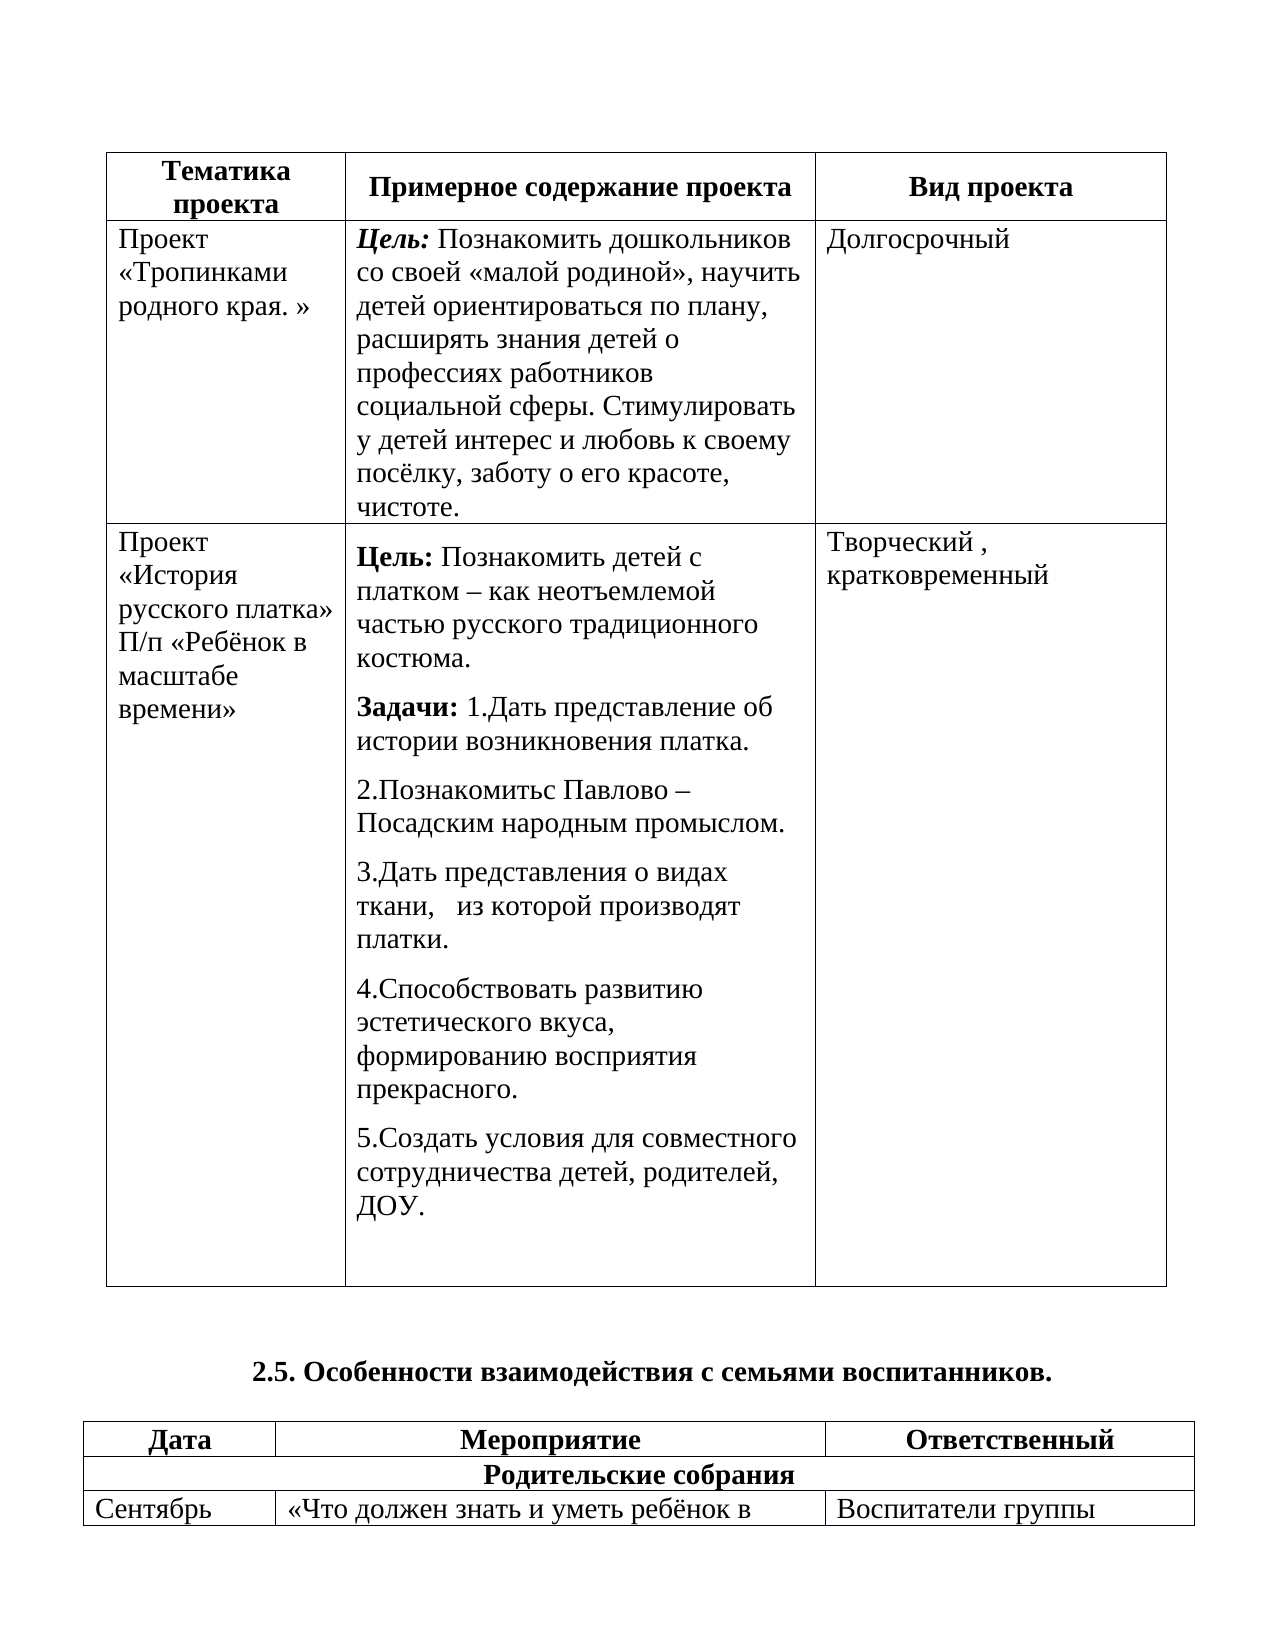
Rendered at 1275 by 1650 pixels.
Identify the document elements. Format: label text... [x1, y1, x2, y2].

table_header Вид проекта [816, 153, 1166, 220]
table_cell Цель: Познакомить дошкольников со своей «малой родиной», научить детей ориентироваться по плану, расширять знания детей о профессиях работников социальной сферы. Стимулировать у детей интерес и любовь к своему посёлку, заботу о его красоте, чистоте. [346, 221, 815, 523]
table_cell Проект «История русского платка» П/п «Ребёнок в масштабе времени» [107, 524, 345, 1286]
table_cell «Что должен знать и уметь ребёнок в [276, 1491, 825, 1525]
table_cell Родительские собрания [84, 1457, 1194, 1490]
table_cell Долгосрочный [816, 221, 1166, 523]
table_header Ответственный [826, 1422, 1194, 1456]
table_cell Творческий , кратковременный [816, 524, 1166, 1286]
table_header Мероприятие [276, 1422, 825, 1456]
table_cell Воспитатели группы [826, 1491, 1194, 1525]
text 2.5. Особенности взаимодействия с семьями воспитанников. [118, 1354, 1186, 1388]
table_header Тематика проекта [107, 153, 345, 220]
table_cell Сентябрь [84, 1491, 275, 1525]
table_cell Проект «Тропинками родного края. » [107, 221, 345, 523]
table_header Примерное содержание проекта [346, 153, 815, 220]
table_header Дата [84, 1422, 275, 1456]
table_cell Цель: Познакомить детей с платком – как неотъемлемой частью русского традиционного костюма. Задачи: 1.Дать представление об истории возникновения платка. 2.Познакомитьс Павлово – Посадским народным промыслом. 3.Дать представления о видах ткани, из которой производят платки. 4.Способствовать развитию эстетического вкуса, формированию восприятия прекрасного. 5.Создать условия для совместного сотрудничества детей, родителей, ДОУ. [346, 524, 815, 1286]
